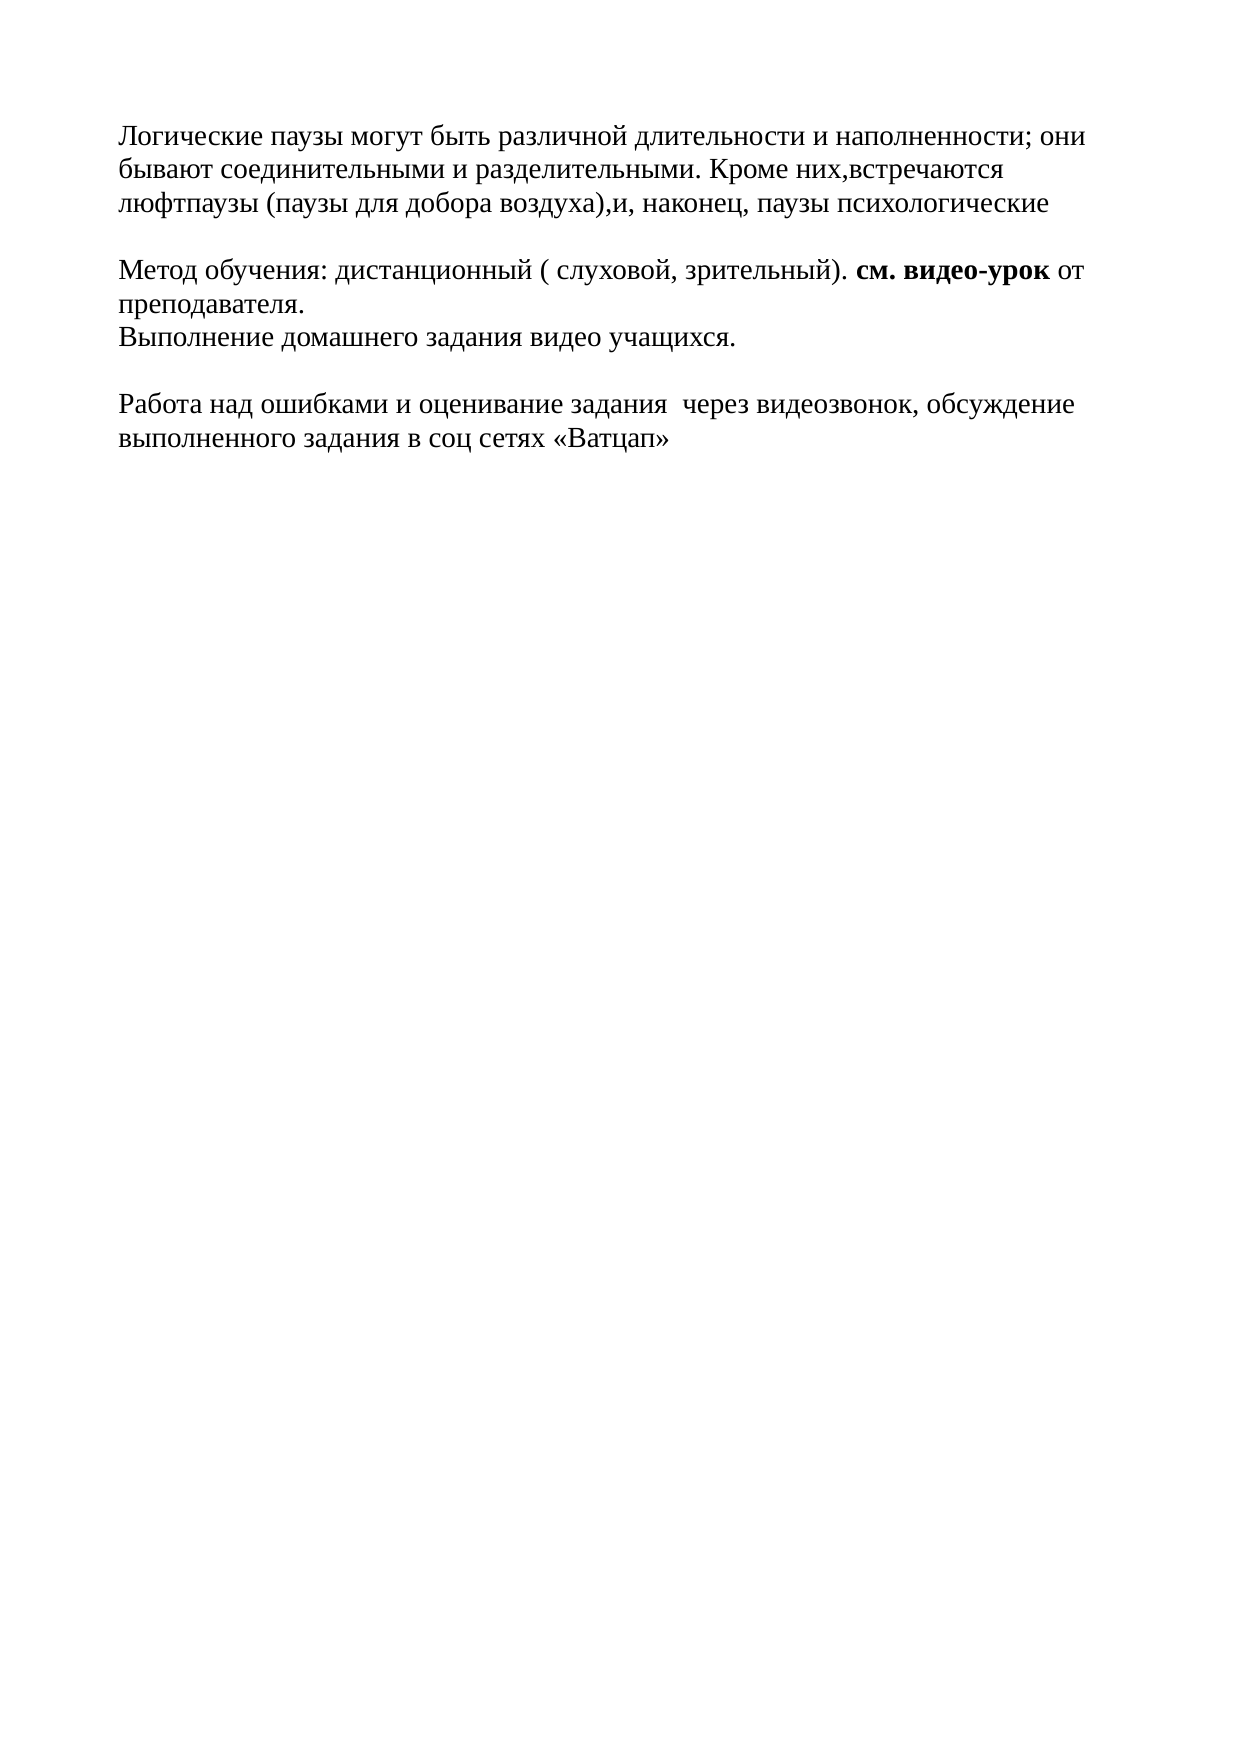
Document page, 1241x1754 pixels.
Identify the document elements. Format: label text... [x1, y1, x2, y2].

text Выполнение домашнего задания видео учащихся. [118, 319, 1122, 353]
text Метод обучения: дистанционный ( слуховой, зрительный). см. видео-урок от преподавателя. [118, 252, 1122, 319]
text Работа над ошибками и оценивание задания через видеозвонок, обсуждение выполненного задания в соц сетях «Ватцап» [118, 386, 1122, 453]
text Логические паузы могут быть различной длительности и наполненности; они бывают соединительными и разделительными. Кроме них,встречаются люфтпаузы (паузы для добора воздуха),и, наконец, паузы психологические [118, 118, 1122, 219]
